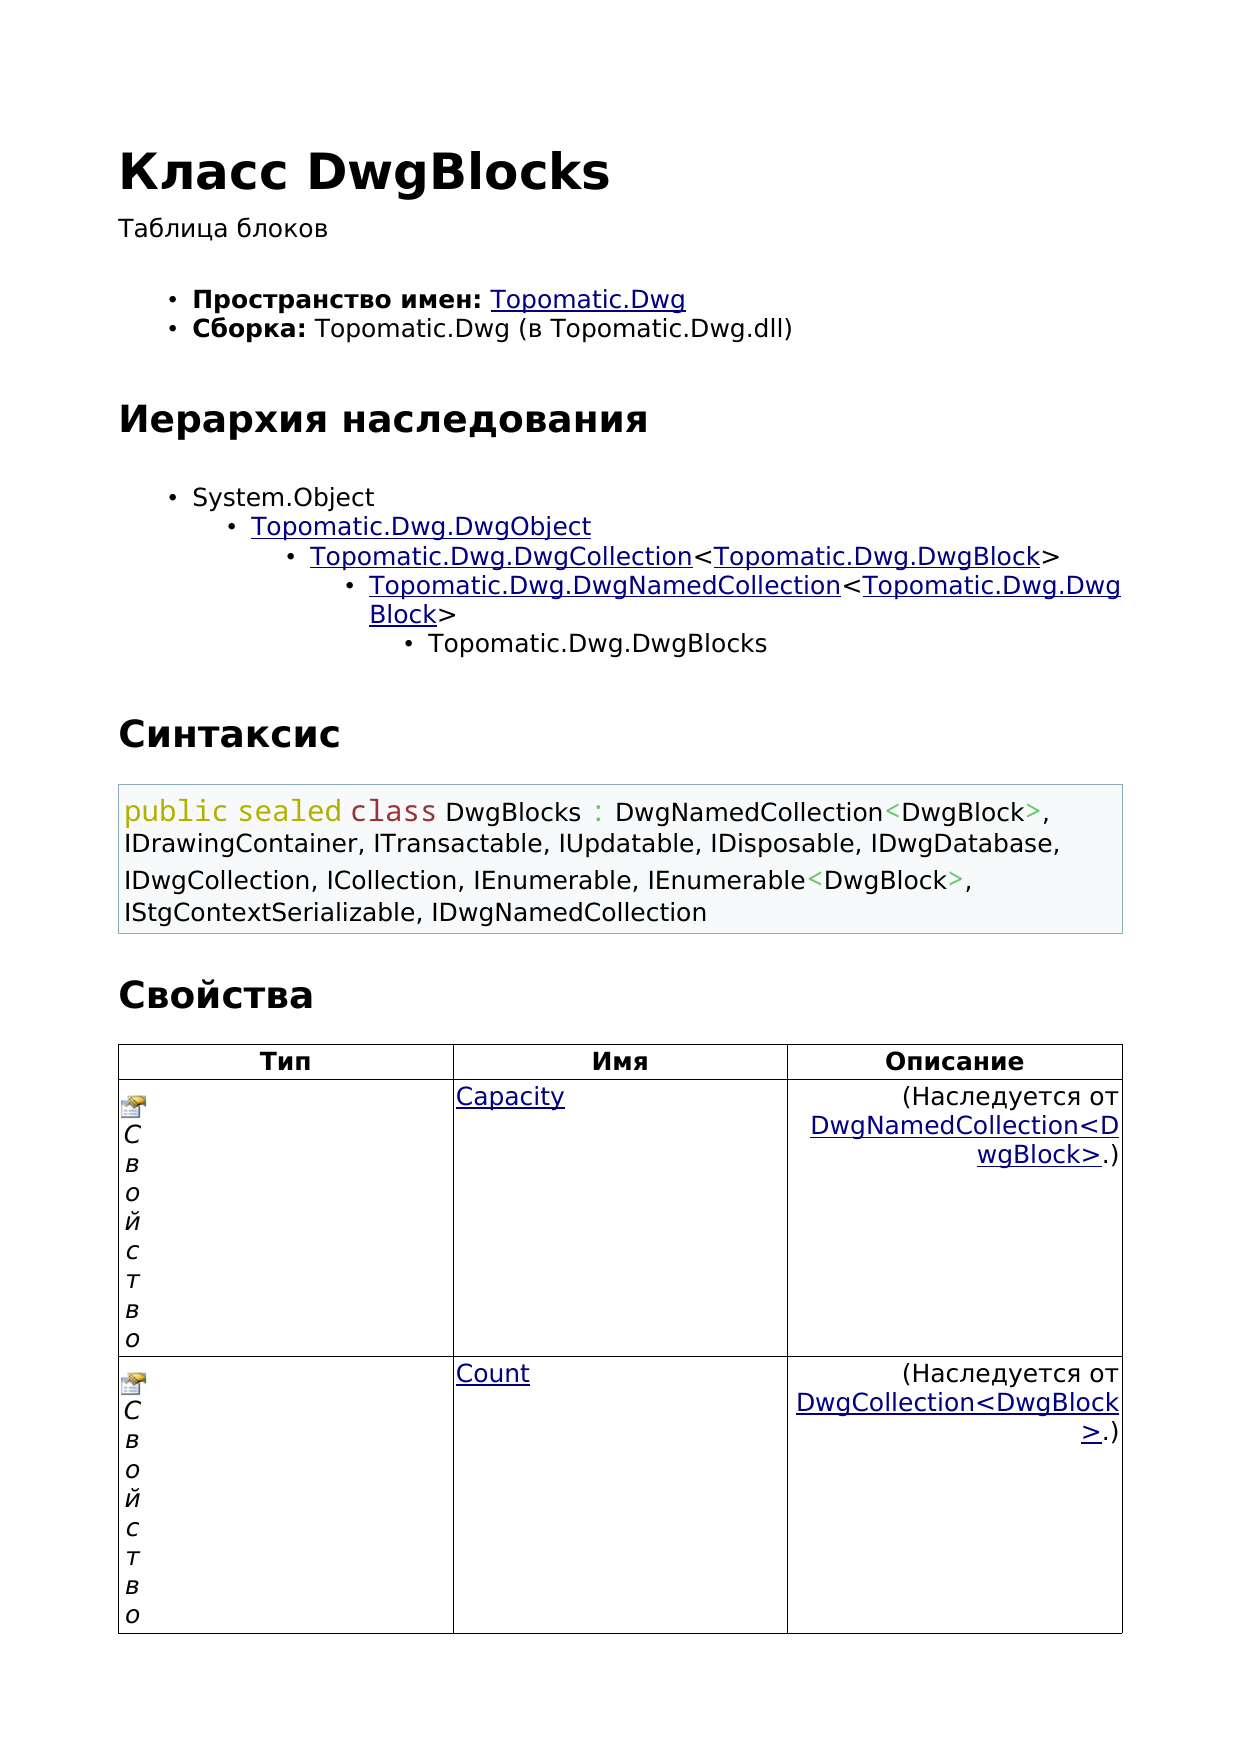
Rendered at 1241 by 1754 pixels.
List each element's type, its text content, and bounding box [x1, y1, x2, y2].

table_cell [119, 1357, 453, 1633]
table_cell (Наследуется от DwgCollection<DwgBlock>.) [788, 1357, 1122, 1633]
table_header Описание [788, 1045, 1122, 1079]
table_cell [119, 1080, 453, 1356]
table_cell Capacity [454, 1080, 787, 1356]
table_cell (Наследуется от DwgNamedCollection<DwgBlock>.) [788, 1080, 1122, 1356]
list System.Object [177, 483, 1122, 513]
picture [121, 1371, 147, 1397]
table_header Тип [119, 1045, 453, 1079]
list Topomatic.Dwg.DwgNamedCollection<Topomatic.Dwg.DwgBlock> [354, 571, 1122, 629]
table_header public sealed class DwgBlocks : DwgNamedCollection<DwgBlock>, IDrawingContainer, ITransactable, IUpdatable, IDisposable, IDwgDatabase, IDwgCollection, ICollection, IEnumerable, IEnumerable<DwgBlock>, IStgContextSerializable, IDwgNamedCollection [119, 785, 1122, 933]
list Сборка: Topomatic.Dwg (в Topomatic.Dwg.dll) [177, 314, 1122, 343]
subtitle Свойства [118, 973, 1122, 1017]
picture [121, 1094, 147, 1120]
list Topomatic.Dwg.DwgBlocks [413, 629, 1122, 658]
table_header Имя [454, 1045, 787, 1079]
subtitle Класс DwgBlocks [118, 143, 1122, 201]
subtitle Иерархия наследования [118, 398, 1122, 441]
subtitle Синтаксис [118, 713, 1122, 757]
list Topomatic.Dwg.DwgCollection<Topomatic.Dwg.DwgBlock> [295, 542, 1122, 571]
table_cell Count [454, 1357, 787, 1633]
list Topomatic.Dwg.DwgObject [236, 513, 1122, 542]
list Пространство имен: Topomatic.Dwg [177, 285, 1122, 314]
text Таблица блоков [118, 214, 1122, 243]
